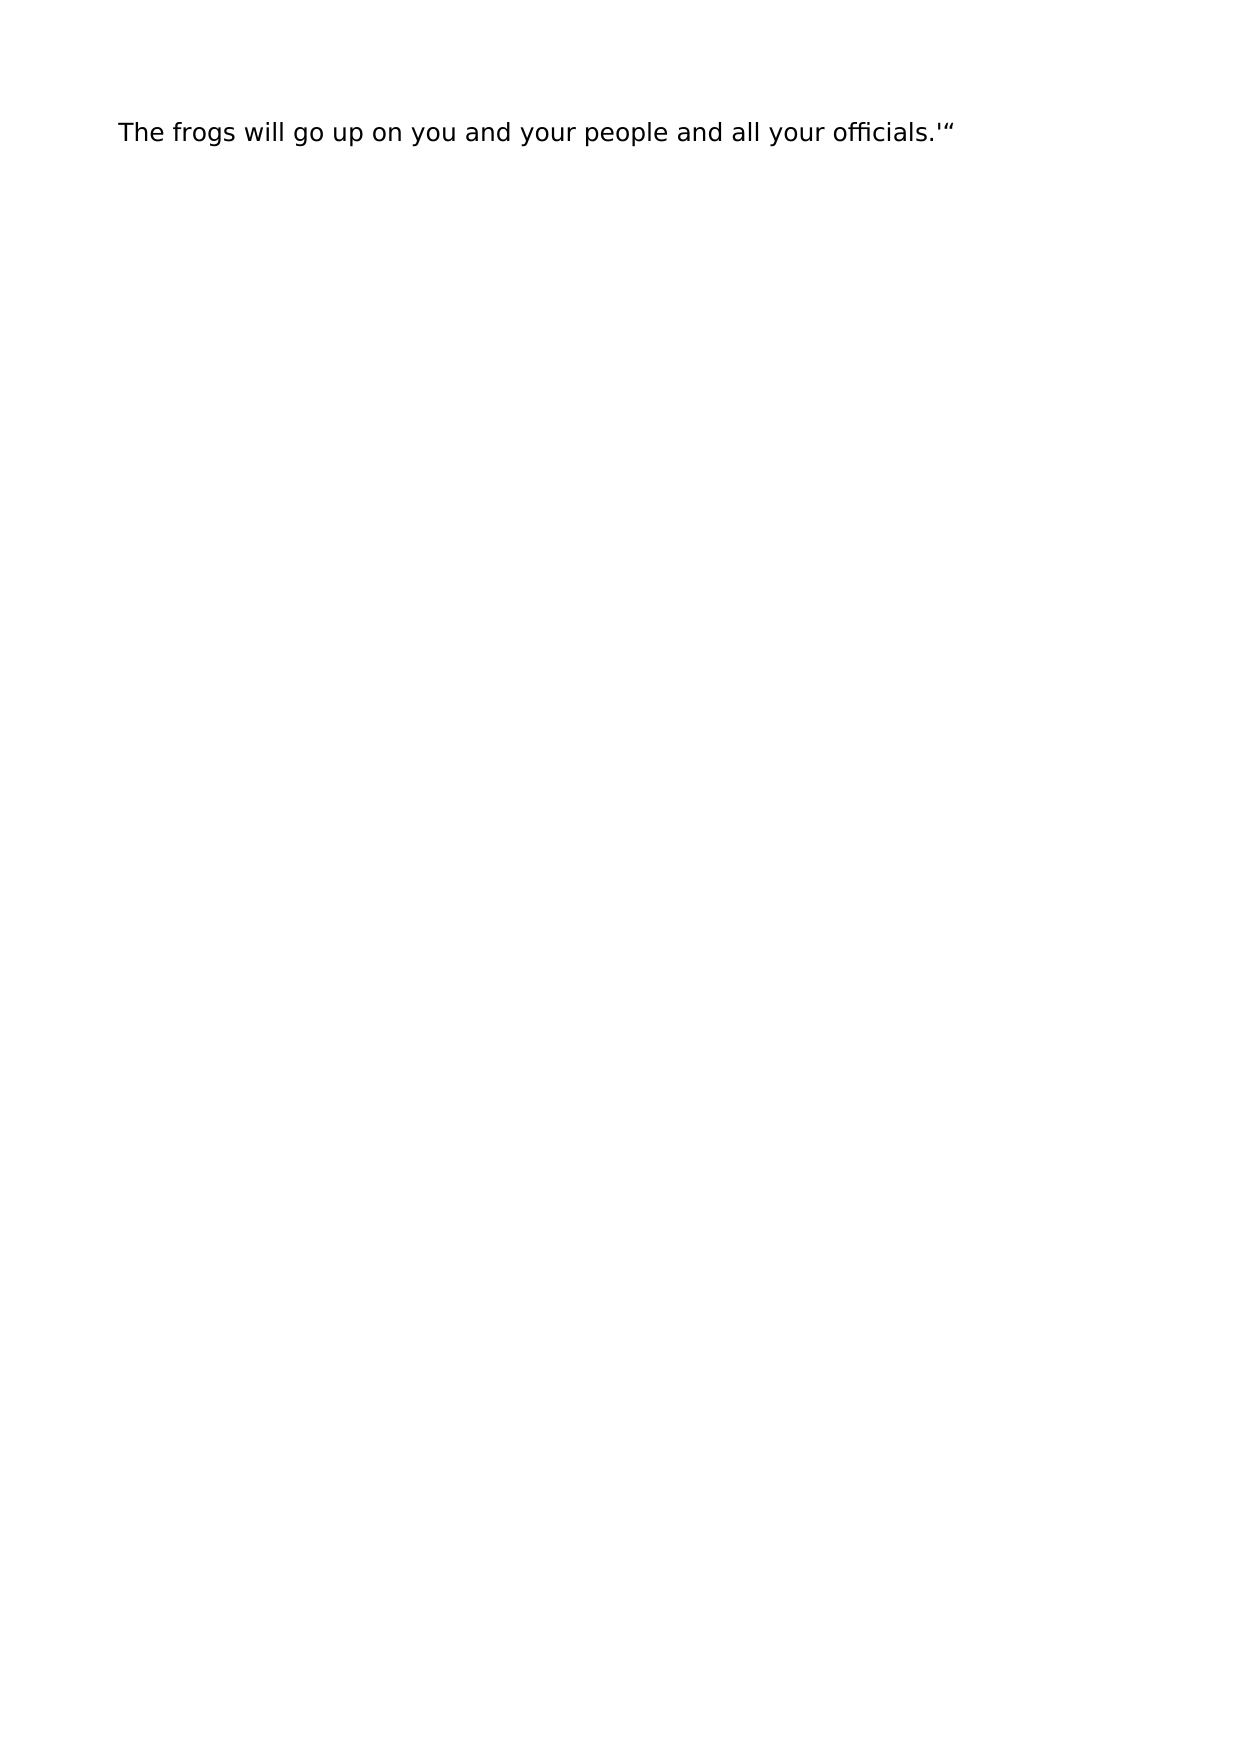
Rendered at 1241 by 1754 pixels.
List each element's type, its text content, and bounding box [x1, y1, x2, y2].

text The frogs will go up on you and your people and all your officials.'“ [118, 118, 1122, 147]
